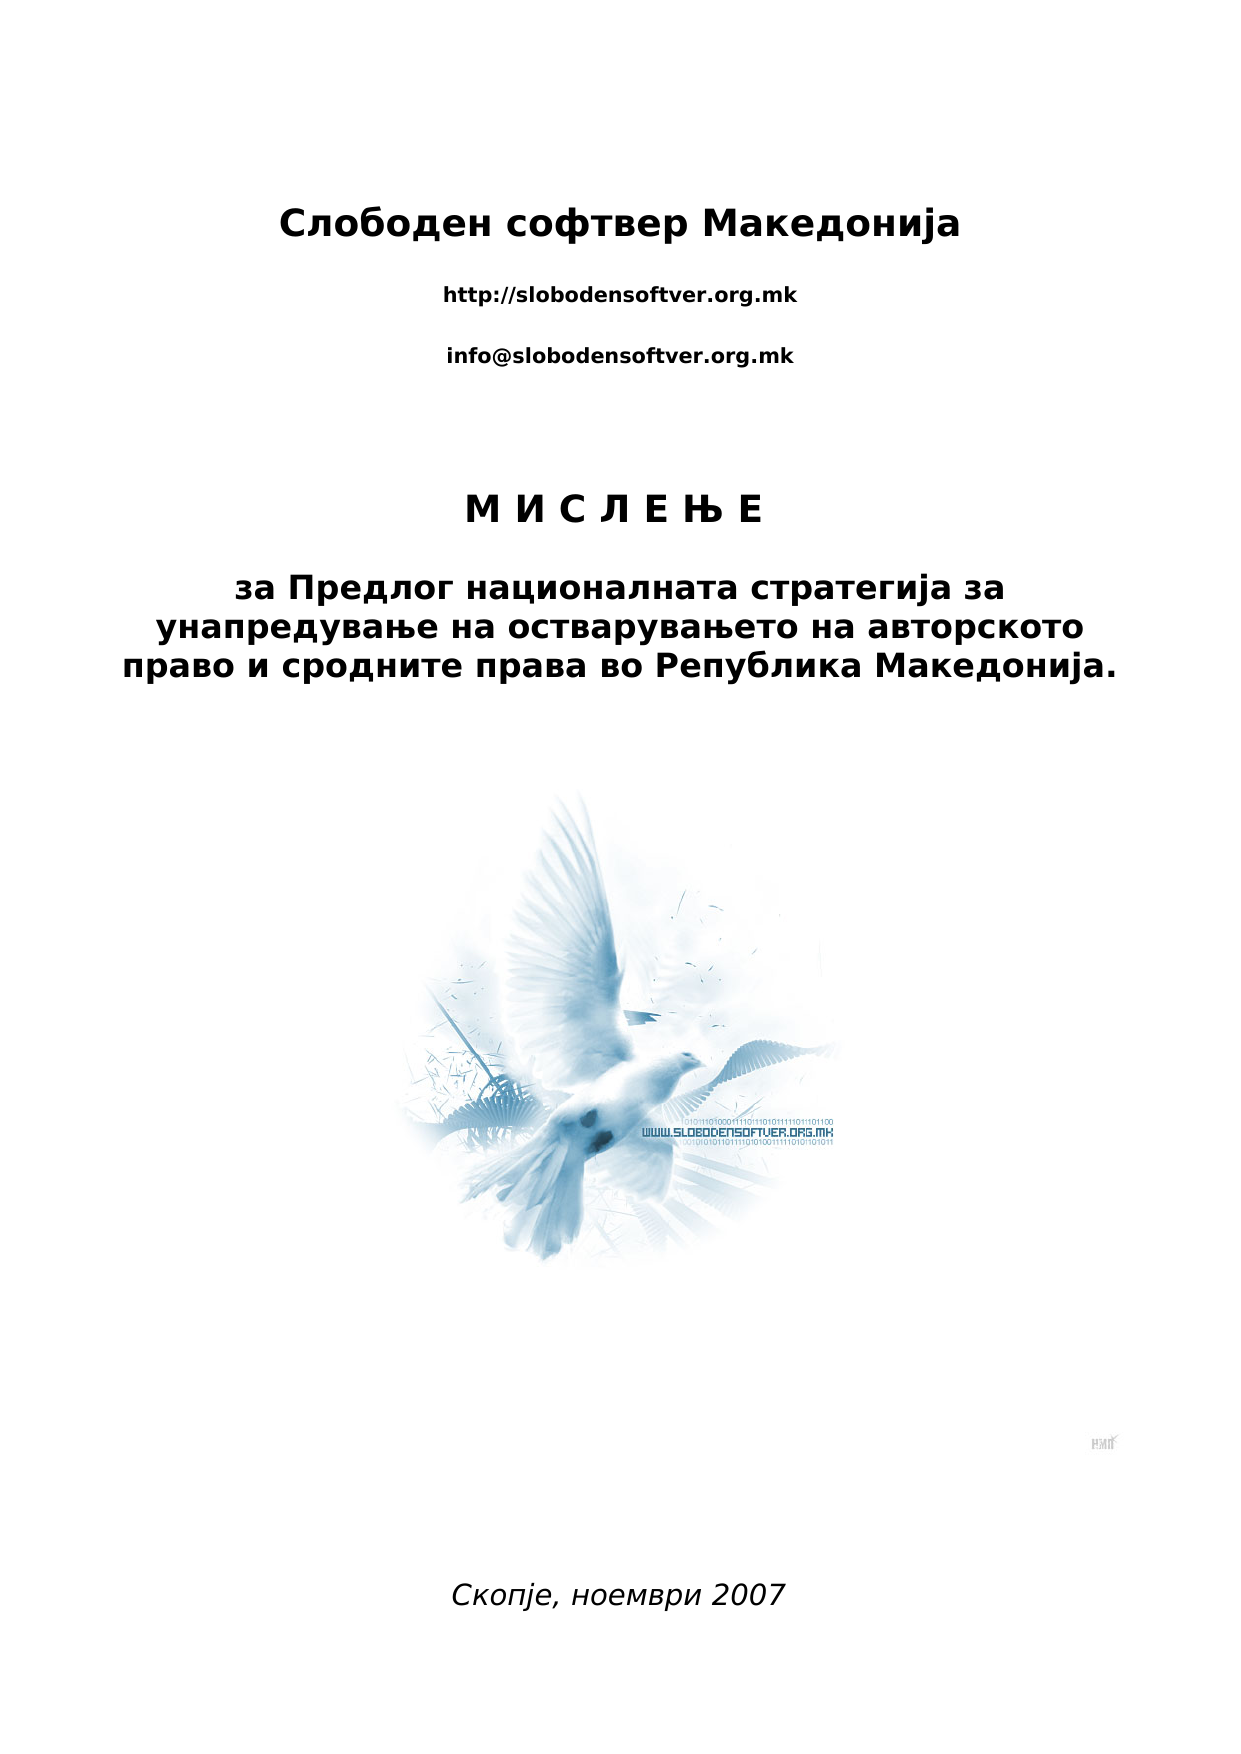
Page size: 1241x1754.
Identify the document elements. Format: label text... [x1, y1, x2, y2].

title Слободен софтвер Македонија [118, 201, 1122, 245]
picture [119, 702, 1124, 1455]
title за Предлог националната стратегија за унапредување на остварувањето на авторското право и сродните права во Република Македонија. [118, 568, 1122, 685]
title http://slobodensoftver.org.mk [118, 283, 1122, 307]
title М И С Л Е Њ Е [118, 487, 1122, 531]
subtitle Скопје, ноември 2007 [118, 1578, 1122, 1612]
title info@slobodensoftver.org.mk [118, 344, 1122, 369]
